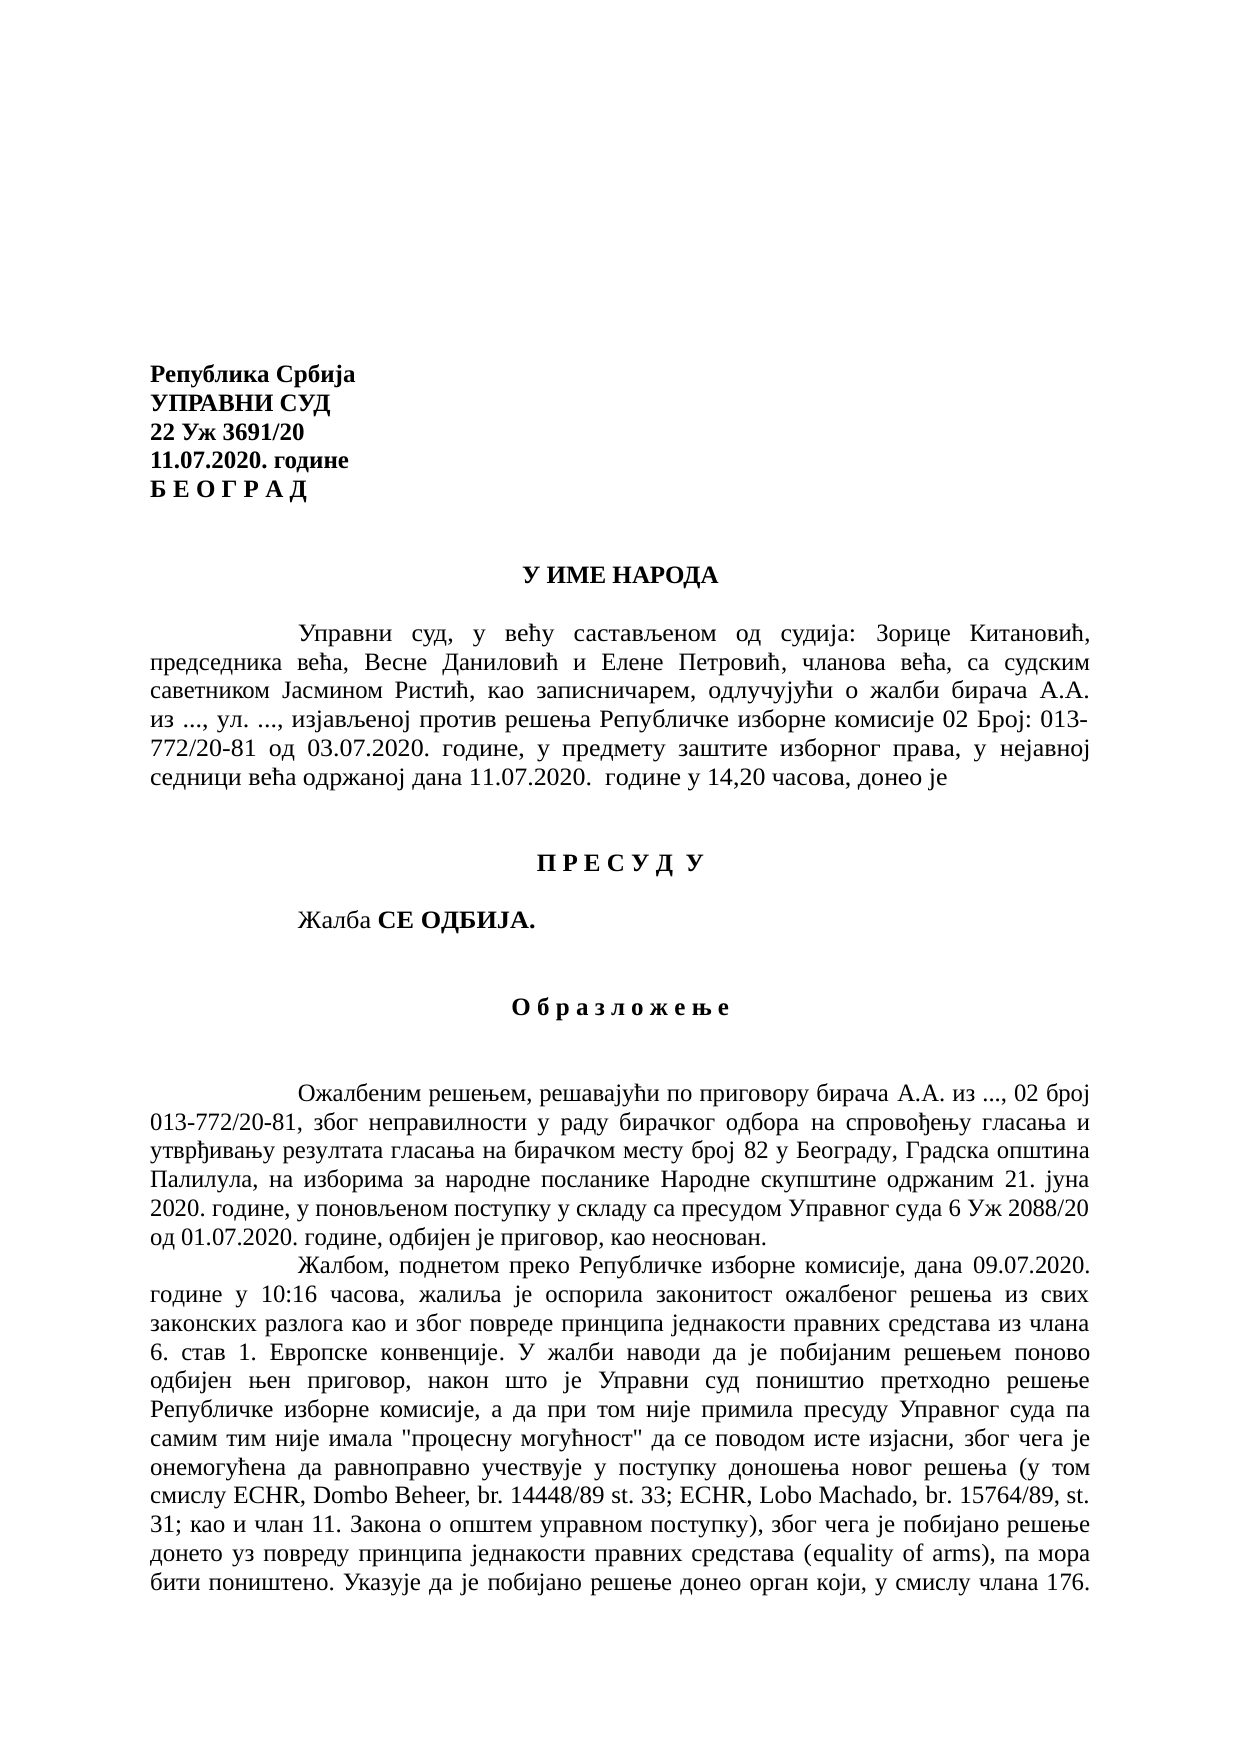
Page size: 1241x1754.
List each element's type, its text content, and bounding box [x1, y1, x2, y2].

text Ожалбеним решењем, решавајући по приговору бирача A.A. из ..., 02 број 013-772/20-81, због неправилности у раду бирачког одбора на спровођењу гласања и утврђивању резултата гласања на бирачком месту број 82 у Београду, Градска општина Палилула, на изборима за народне посланике Народне скупштине одржаним 21. јуна 2020. године, у поновљеном поступку у складу са пресудом Управног суда 6 Уж 2088/20 од 01.07.2020. године, одбијен је приговор, као неоснован. [150, 1078, 1090, 1250]
text Жалбом, поднетом преко Републичке изборне комисије, дана 09.07.2020. године у 10:16 часова, жалиља је оспорила законитост ожалбеног решења из свих законских разлога као и због повреде принципа једнакости правних средстава из члана 6. став 1. Европске конвенције. У жалби наводи да је побијаним решењем поново одбијен њен приговор, након што је Управни суд поништио претходно решење Републичке изборне комисије, а да при том није примила пресуду Управног суда па самим тим није имала "процесну могућност" да се поводом исте изјасни, због чега је онемогућена да равноправно учествује у поступку доношења новог решења (у том смислу ECHR, Dombo Beheer, br. 14448/89 st. 33; ECHR, Lobo Machado, br. 15764/89, st. 31; као и члан 11. Закона о општем управном поступку), због чега је побијано решење донето уз повреду принципа једнакости правних средстава (equality of arms), па мора бити поништено. Указује да је побијано решење донео орган који, у смислу члана 176. [150, 1250, 1090, 1595]
text Жалба СЕ ОДБИЈА. [150, 905, 1090, 934]
text 22 Уж 3691/20 [150, 417, 1090, 445]
text О б р а з л о ж е њ е [150, 992, 1090, 1020]
text УПРАВНИ СУД [150, 388, 1090, 417]
text П Р Е С У Д У [150, 848, 1090, 877]
text У ИМЕ НАРОДА [150, 560, 1090, 589]
text 11.07.2020. године [150, 445, 1090, 474]
text Република Србија [150, 148, 1090, 388]
text Управни суд, у већу састављеном од судија: Зорице Китановић, председника већа, Весне Даниловић и Елене Петровић, чланова већа, са судским саветником Јасмином Ристић, као записничарем, одлучујући о жалби бирача A.A. из ..., ул. ..., изјављеној против решења Републичке изборне комисије 02 Број: 013-772/20-81 од 03.07.2020. године, у предмету заштите изборног права, у нејавној седници већа одржаној дана 11.07.2020. године у 14,20 часова, донео је [150, 618, 1090, 790]
text Б Е О Г Р А Д [150, 474, 1090, 503]
